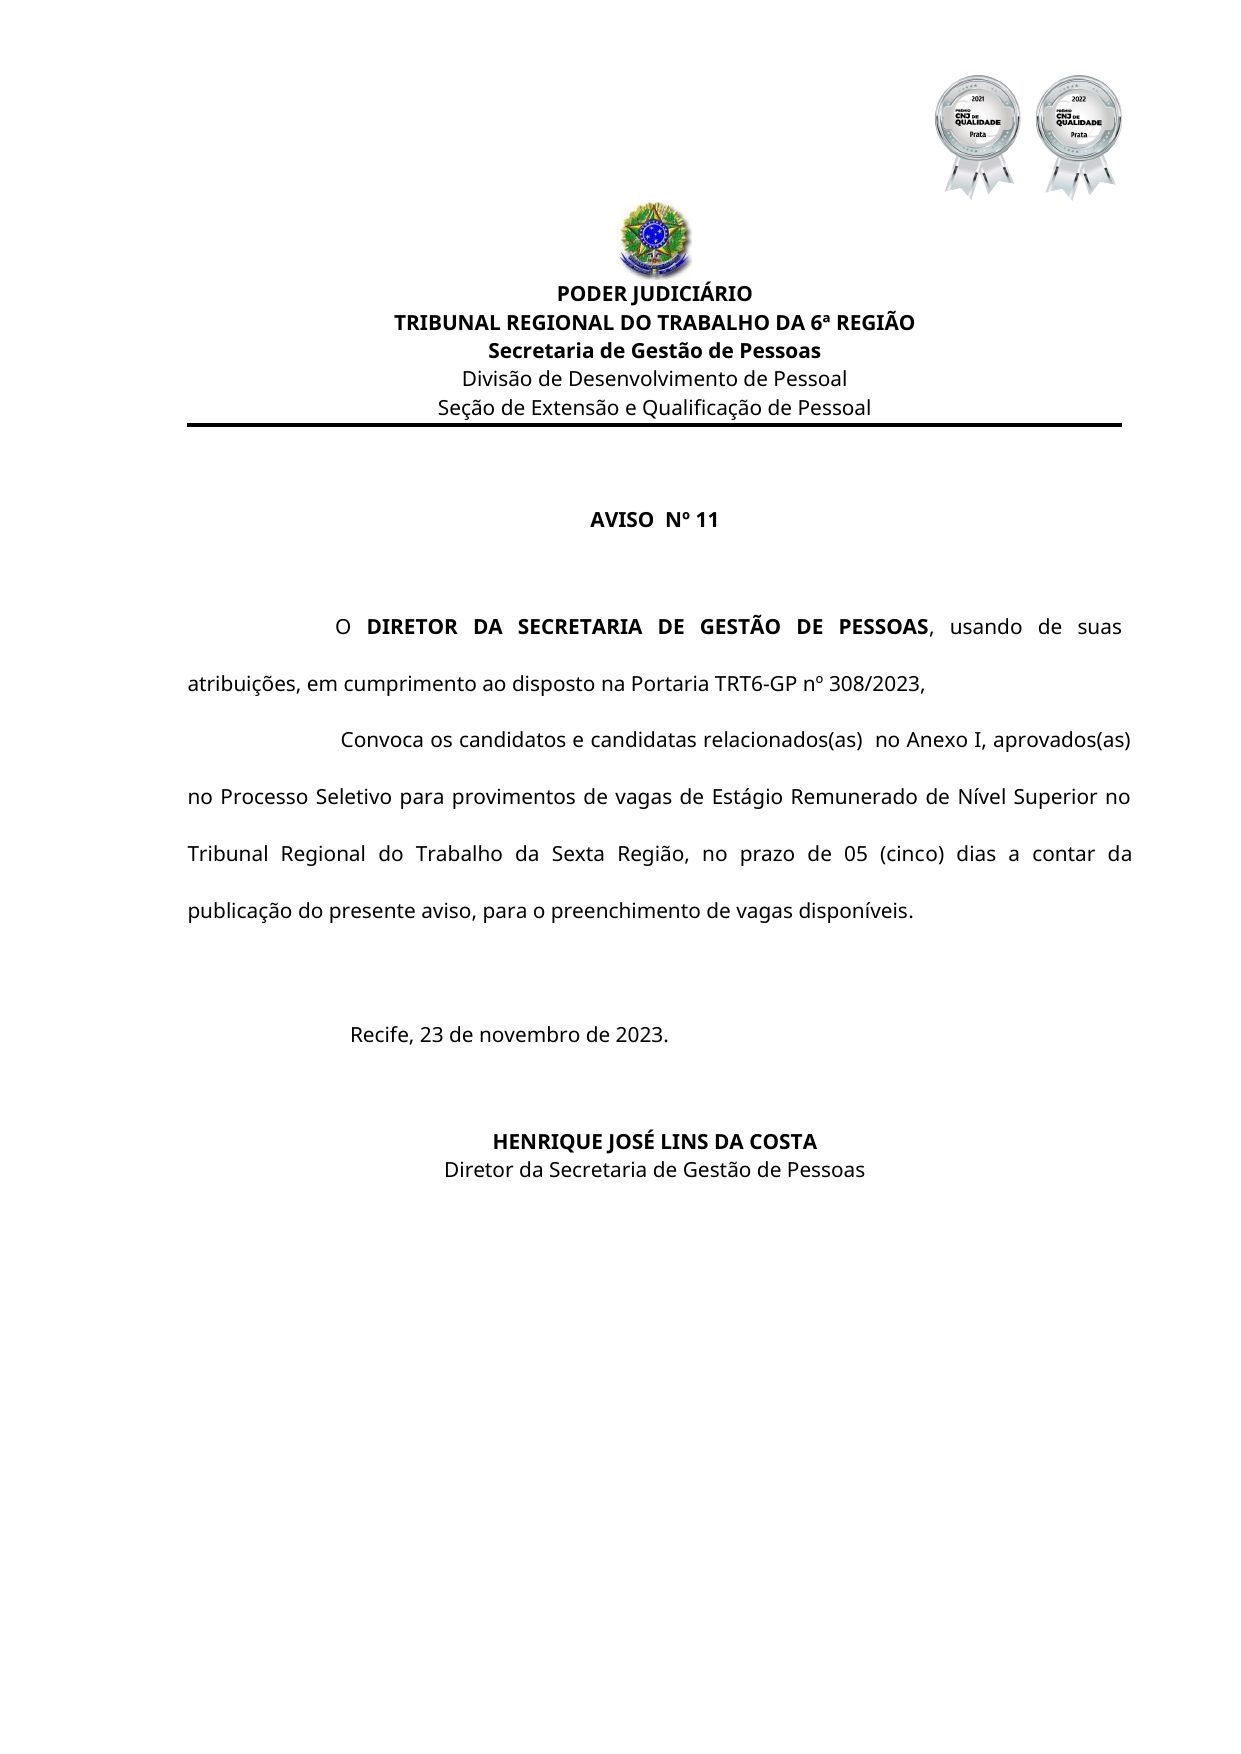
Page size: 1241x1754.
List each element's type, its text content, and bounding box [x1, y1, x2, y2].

text O DIRETOR DA SECRETARIA DE GESTÃO DE PESSOAS, usando de suas atribuições, em cumprimento ao disposto na Portaria TRT6-GP nº 308/2023, [187, 612, 1122, 697]
text Diretor da Secretaria de Gestão de Pessoas [187, 1156, 1122, 1184]
text AVISO Nº 11 [187, 505, 1122, 533]
picture [617, 202, 693, 280]
text Convoca os candidatos e candidatas relacionados(as) no Anexo I, aprovados(as) no Processo Seletivo para provimentos de vagas de Estágio Remunerado de Nível Superior no Tribunal Regional do Trabalho da Sexta Região, no prazo de 05 (cinco) dias a contar da publicação do presente aviso, para o preenchimento de vagas disponíveis. [187, 726, 1132, 925]
text HENRIQUE JOSÉ LINS DA COSTA [187, 1127, 1122, 1156]
text Recife, 23 de novembro de 2023. [187, 1020, 1122, 1049]
picture [916, 75, 1123, 202]
